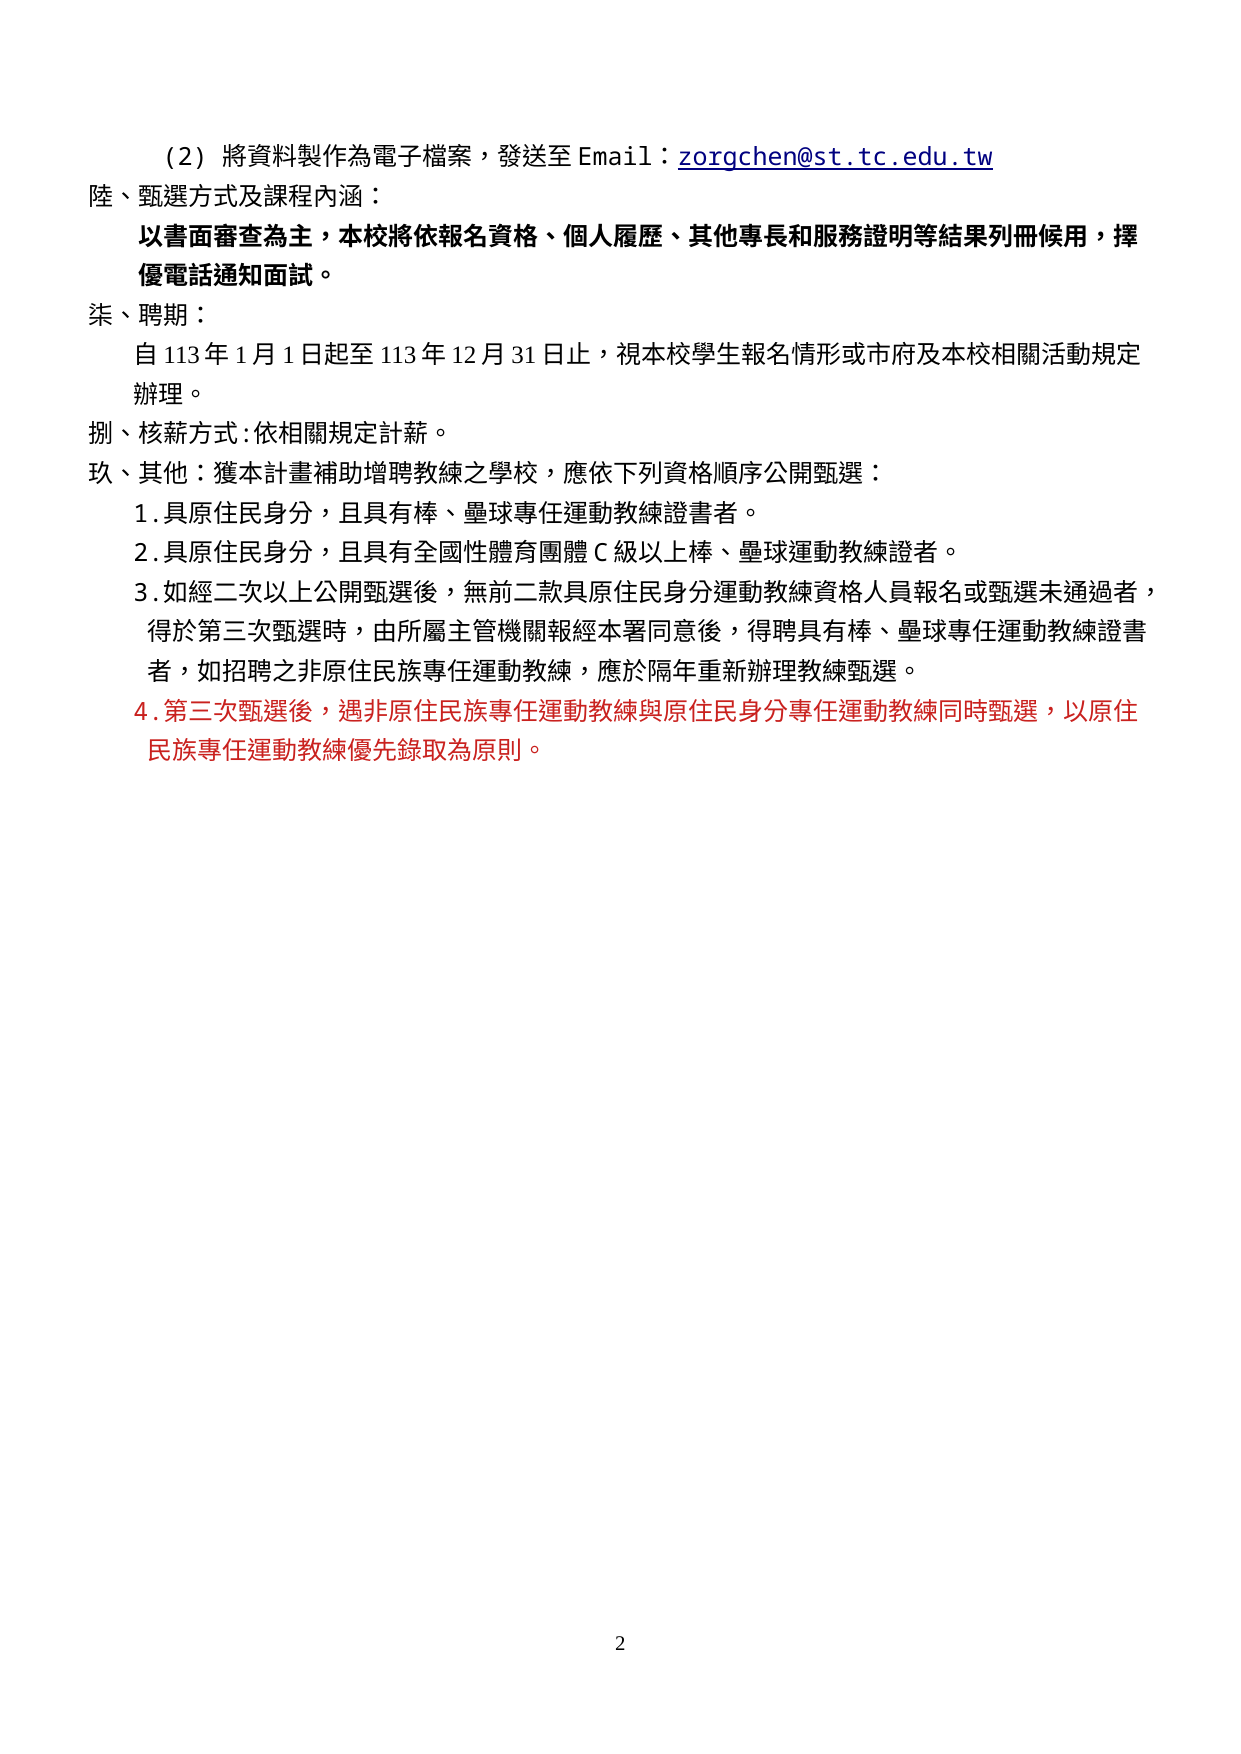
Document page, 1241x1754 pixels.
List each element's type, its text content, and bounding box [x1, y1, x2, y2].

text (2) 將資料製作為電子檔案，發送至Email：zorgchen@st.tc.edu.tw [162, 134, 1152, 174]
text 3.如經二次以上公開甄選後，無前二款具原住民身分運動教練資格人員報名或甄選未通過者，得於第三次甄選時，由所屬主管機關報經本署同意後，得聘具有棒、壘球專任運動教練證書者，如招聘之非原住民族專任運動教練，應於隔年重新辦理教練甄選。 [133, 569, 1152, 688]
text 自113年1月1日起至113年12月31日止，視本校學生報名情形或市府及本校相關活動規定辦理。 [133, 332, 1152, 411]
text 2.具原住民身分，且具有全國性體育團體C級以上棒、壘球運動教練證者。 [133, 530, 1152, 569]
text 捌、核薪方式:依相關規定計薪。 [89, 411, 1152, 451]
text 4.第三次甄選後，遇非原住民族專任運動教練與原住民身分專任運動教練同時甄選，以原住民族專任運動教練優先錄取為原則。 [133, 688, 1152, 767]
text 以書面審查為主，本校將依報名資格、個人履歷、其他專長和服務證明等結果列冊候用，擇優電話通知面試。 [139, 213, 1152, 292]
text 陸、甄選方式及課程內涵： [89, 174, 1152, 213]
text 1.具原住民身分，且具有棒、壘球專任運動教練證書者。 [133, 490, 1152, 530]
text 柒、聘期： [89, 292, 1152, 332]
text 玖、其他：獲本計畫補助增聘教練之學校，應依下列資格順序公開甄選： [89, 451, 1152, 490]
